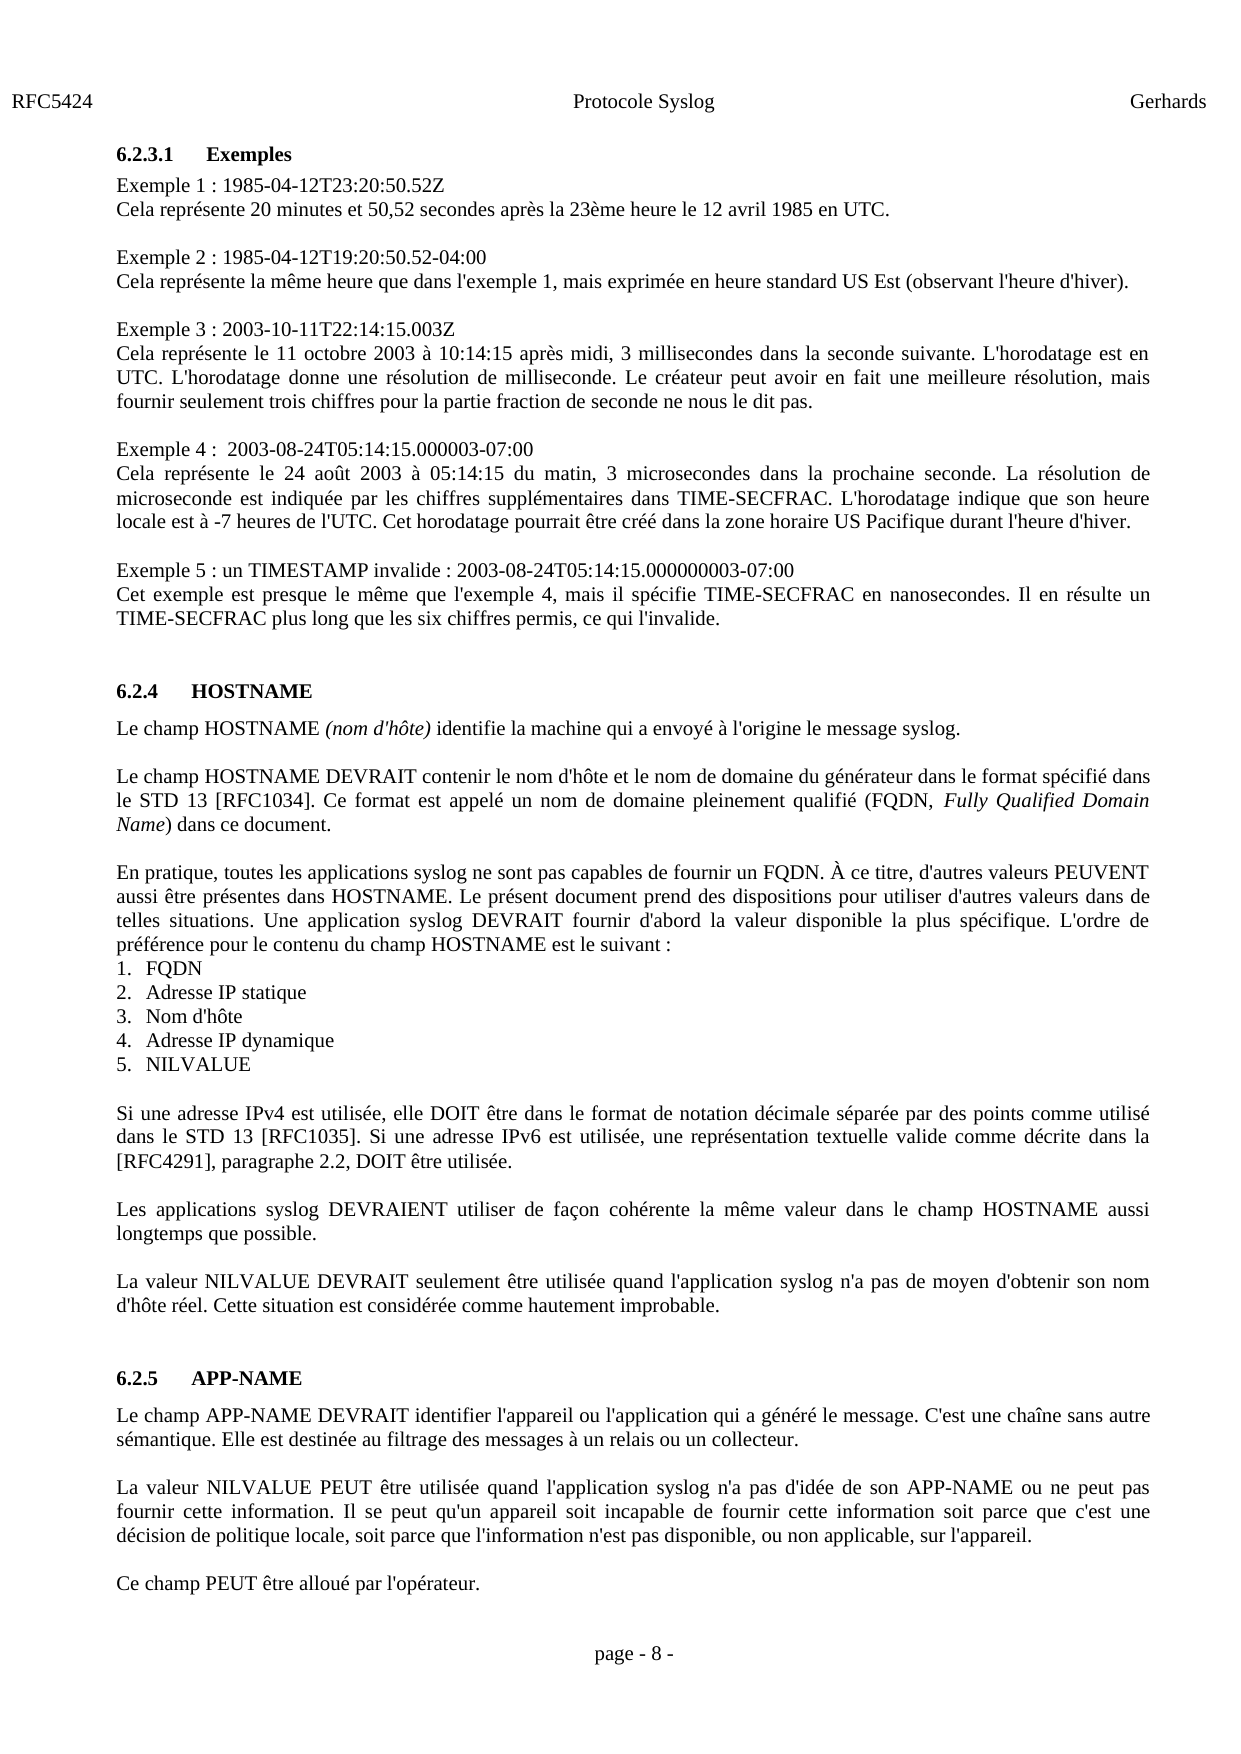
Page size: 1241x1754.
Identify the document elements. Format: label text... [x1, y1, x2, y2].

subtitle 6.2.3.1 Exemples [116, 142, 1152, 166]
text Cela représente le 11 octobre 2003 à 10:14:15 après midi, 3 millisecondes dans la seconde suivante. L'horodatage est en UTC. L'horodatage donne une résolution de milliseconde. Le créateur peut avoir en fait une meilleure résolution, mais fournir seulement trois chiffres pour la partie fraction de seconde ne nous le dit pas. [116, 341, 1152, 413]
text Les applications syslog DEVRAIENT utiliser de façon cohérente la même valeur dans le champ HOSTNAME aussi longtemps que possible. [116, 1197, 1152, 1245]
text 4. Adresse IP dynamique [116, 1028, 1152, 1052]
text La valeur NILVALUE PEUT être utilisée quand l'application syslog n'a pas d'idée de son APP-NAME ou ne peut pas fournir cette information. Il se peut qu'un appareil soit incapable de fournir cette information soit parce que c'est une décision de politique locale, soit parce que l'information n'est pas disponible, ou non applicable, sur l'appareil. [116, 1475, 1152, 1547]
text Le champ APP-NAME DEVRAIT identifier l'appareil ou l'application qui a généré le message. C'est une chaîne sans autre sémantique. Elle est destinée au filtrage des messages à un relais ou un collecteur. [116, 1403, 1152, 1451]
text Le champ HOSTNAME (nom d'hôte) identifie la machine qui a envoyé à l'origine le message syslog. [116, 715, 1152, 739]
text Si une adresse IPv4 est utilisée, elle DOIT être dans le format de notation décimale séparée par des points comme utilisé dans le STD 13 [RFC1035]. Si une adresse IPv6 est utilisée, une représentation textuelle valide comme décrite dans la [RFC4291], paragraphe 2.2, DOIT être utilisée. [116, 1100, 1152, 1173]
text En pratique, toutes les applications syslog ne sont pas capables de fournir un FQDN. À ce titre, d'autres valeurs PEUVENT aussi être présentes dans HOSTNAME. Le présent document prend des dispositions pour utiliser d'autres valeurs dans de telles situations. Une application syslog DEVRAIT fournir d'abord la valeur disponible la plus spécifique. L'ordre de préférence pour le contenu du champ HOSTNAME est le suivant : [116, 860, 1152, 956]
text Exemple 5 : un TIMESTAMP invalide : 2003-08-24T05:14:15.000000003-07:00 [116, 558, 1152, 582]
text 2. Adresse IP statique [116, 980, 1152, 1004]
text Le champ HOSTNAME DEVRAIT contenir le nom d'hôte et le nom de domaine du générateur dans le format spécifié dans le STD 13 [RFC1034]. Ce format est appelé un nom de domaine pleinement qualifié (FQDN, Fully Qualified Domain Name) dans ce document. [116, 763, 1152, 836]
subtitle 6.2.4 HOSTNAME [116, 679, 1152, 703]
text Exemple 3 : 2003-10-11T22:14:15.003Z [116, 317, 1152, 341]
text Exemple 4 : 2003-08-24T05:14:15.000003-07:00 [116, 437, 1152, 461]
text 5. NILVALUE [116, 1052, 1152, 1076]
text 3. Nom d'hôte [116, 1004, 1152, 1028]
text Exemple 1 : 1985-04-12T23:20:50.52Z [116, 173, 1152, 197]
text 1. FQDN [116, 956, 1152, 980]
text Cela représente la même heure que dans l'exemple 1, mais exprimée en heure standard US Est (observant l'heure d'hiver). [116, 269, 1152, 293]
text Cet exemple est presque le même que l'exemple 4, mais il spécifie TIME-SECFRAC en nanosecondes. Il en résulte un TIME-SECFRAC plus long que les six chiffres permis, ce qui l'invalide. [116, 582, 1152, 630]
text Cela représente le 24 août 2003 à 05:14:15 du matin, 3 microsecondes dans la prochaine seconde. La résolution de microseconde est indiquée par les chiffres supplémentaires dans TIME-SECFRAC. L'horodatage indique que son heure locale est à -7 heures de l'UTC. Cet horodatage pourrait être créé dans la zone horaire US Pacifique durant l'heure d'hiver. [116, 461, 1152, 533]
text La valeur NILVALUE DEVRAIT seulement être utilisée quand l'application syslog n'a pas de moyen d'obtenir son nom d'hôte réel. Cette situation est considérée comme hautement improbable. [116, 1269, 1152, 1317]
text Exemple 2 : 1985-04-12T19:20:50.52-04:00 [116, 245, 1152, 269]
text Cela représente 20 minutes et 50,52 secondes après la 23ème heure le 12 avril 1985 en UTC. [116, 197, 1152, 221]
text Ce champ PEUT être alloué par l'opérateur. [116, 1571, 1152, 1595]
subtitle 6.2.5 APP-NAME [116, 1366, 1152, 1390]
